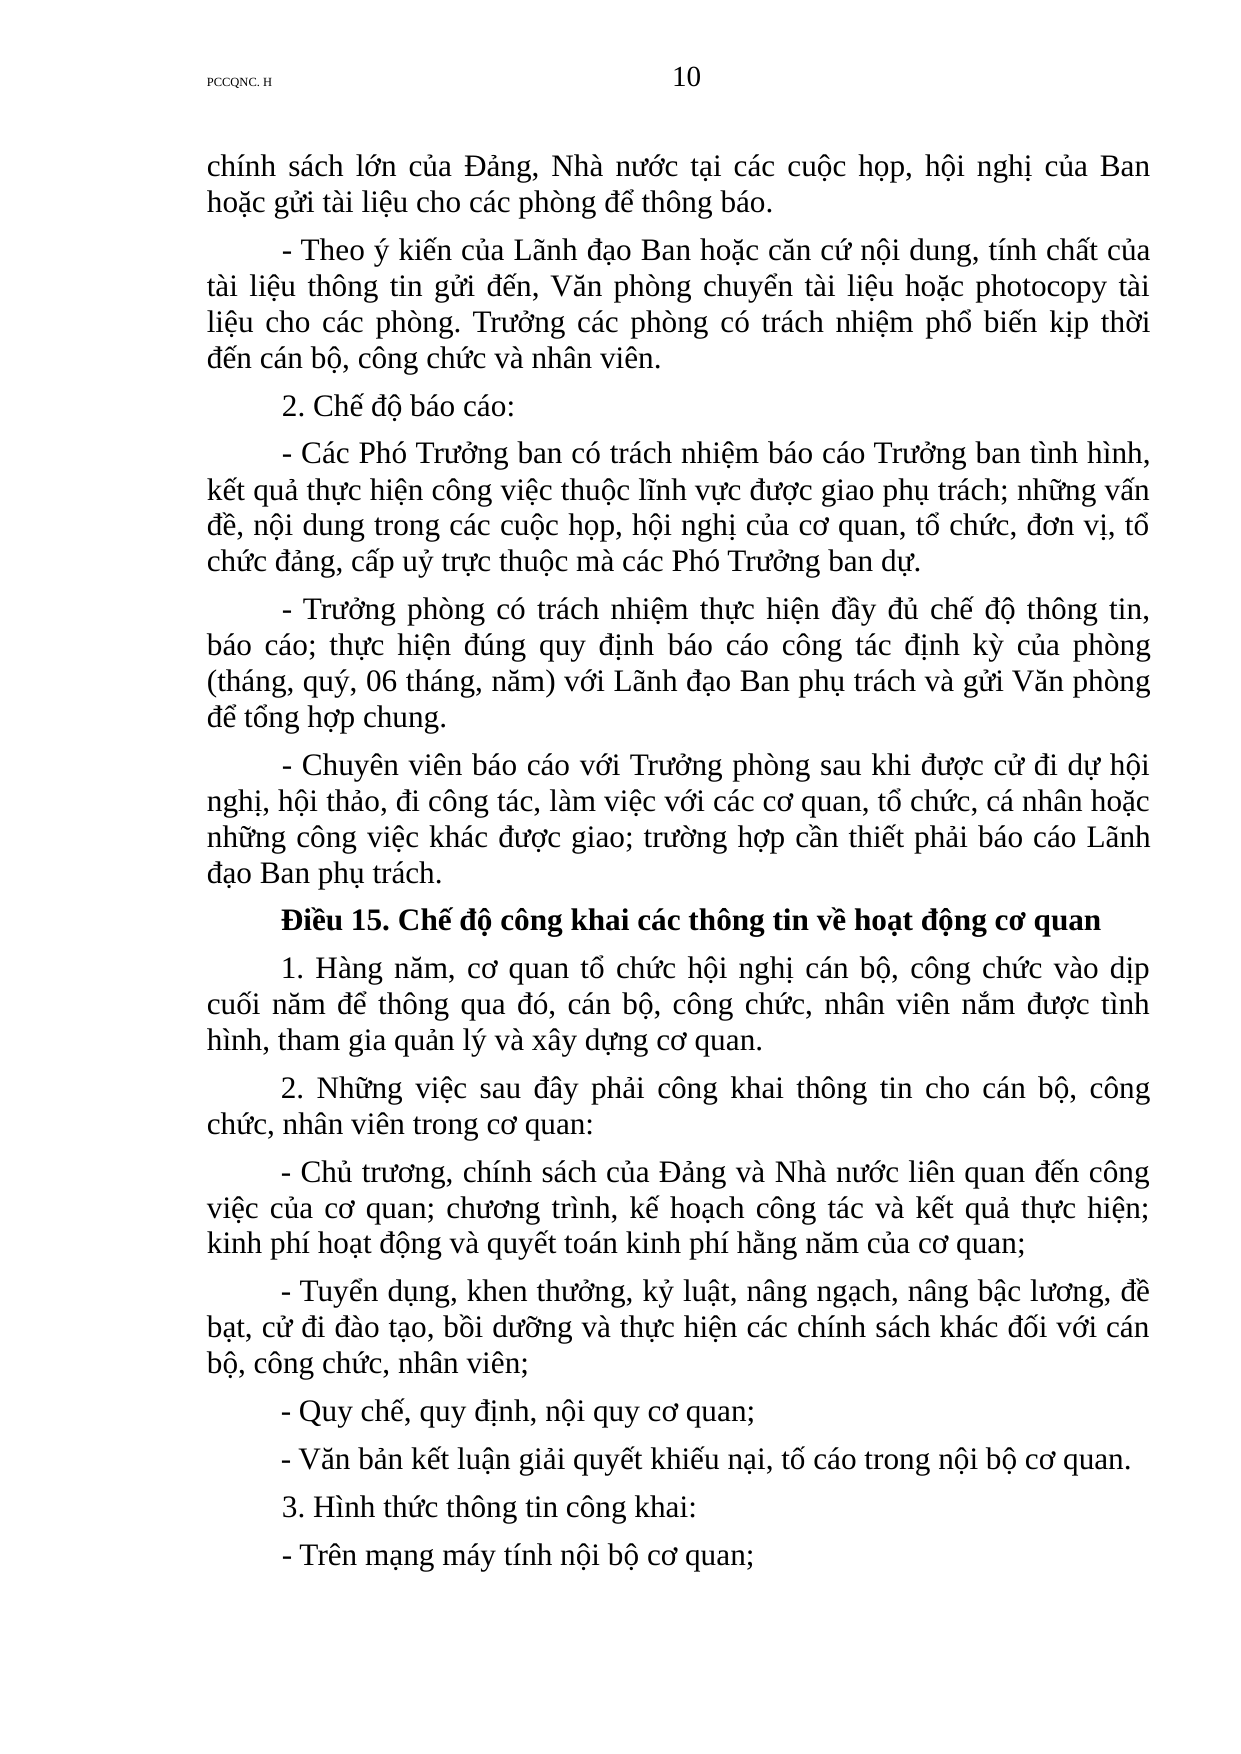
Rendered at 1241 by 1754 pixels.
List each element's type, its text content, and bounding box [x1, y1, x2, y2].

text - Theo ý kiến của Lãnh đạo Ban hoặc căn cứ nội dung, tính chất của tài liệu thông tin gửi đến, Văn phòng chuyển tài liệu hoặc photocopy tài liệu cho các phòng. Trưởng các phòng có trách nhiệm phổ biến kịp thời đến cán bộ, công chức và nhân viên. [207, 231, 1152, 375]
text chính sách lớn của Đảng, Nhà nước tại các cuộc họp, hội nghị của Ban hoặc gửi tài liệu cho các phòng để thông báo. [207, 148, 1152, 219]
text - Tuyển dụng, khen thưởng, kỷ luật, nâng ngạch, nâng bậc lương, đề bạt, cử đi đào tạo, bồi dưỡng và thực hiện các chính sách khác đối với cán bộ, công chức, nhân viên; [207, 1273, 1152, 1380]
text 3. Hình thức thông tin công khai: [207, 1488, 1152, 1524]
text - Chuyên viên báo cáo với Trưởng phòng sau khi được cử đi dự hội nghị, hội thảo, đi công tác, làm việc với các cơ quan, tổ chức, cá nhân hoặc những công việc khác được giao; trường hợp cần thiết phải báo cáo Lãnh đạo Ban phụ trách. [207, 746, 1152, 890]
text - Văn bản kết luận giải quyết khiếu nại, tố cáo trong nội bộ cơ quan. [207, 1440, 1152, 1476]
text 2. Chế độ báo cáo: [207, 387, 1152, 423]
text - Các Phó Trưởng ban có trách nhiệm báo cáo Trưởng ban tình hình, kết quả thực hiện công việc thuộc lĩnh vực được giao phụ trách; những vấn đề, nội dung trong các cuộc họp, hội nghị của cơ quan, tổ chức, đơn vị, tổ chức đảng, cấp uỷ trực thuộc mà các Phó Trưởng ban dự. [207, 435, 1152, 578]
text - Trưởng phòng có trách nhiệm thực hiện đầy đủ chế độ thông tin, báo cáo; thực hiện đúng quy định báo cáo công tác định kỳ của phòng (tháng, quý, 06 tháng, năm) với Lãnh đạo Ban phụ trách và gửi Văn phòng để tổng hợp chung. [207, 590, 1152, 734]
text 2. Những việc sau đây phải công khai thông tin cho cán bộ, công chức, nhân viên trong cơ quan: [207, 1069, 1152, 1141]
text - Trên mạng máy tính nội bộ cơ quan; [207, 1536, 1152, 1572]
text - Chủ trương, chính sách của Đảng và Nhà nước liên quan đến công việc của cơ quan; chương trình, kế hoạch công tác và kết quả thực hiện; kinh phí hoạt động và quyết toán kinh phí hằng năm của cơ quan; [207, 1153, 1152, 1261]
text Điều 15. Chế độ công khai các thông tin về hoạt động cơ quan [207, 902, 1152, 938]
text - Quy chế, quy định, nội quy cơ quan; [207, 1392, 1152, 1428]
text 1. Hàng năm, cơ quan tổ chức hội nghị cán bộ, công chức vào dịp cuối năm để thông qua đó, cán bộ, công chức, nhân viên nắm được tình hình, tham gia quản lý và xây dựng cơ quan. [207, 949, 1152, 1057]
